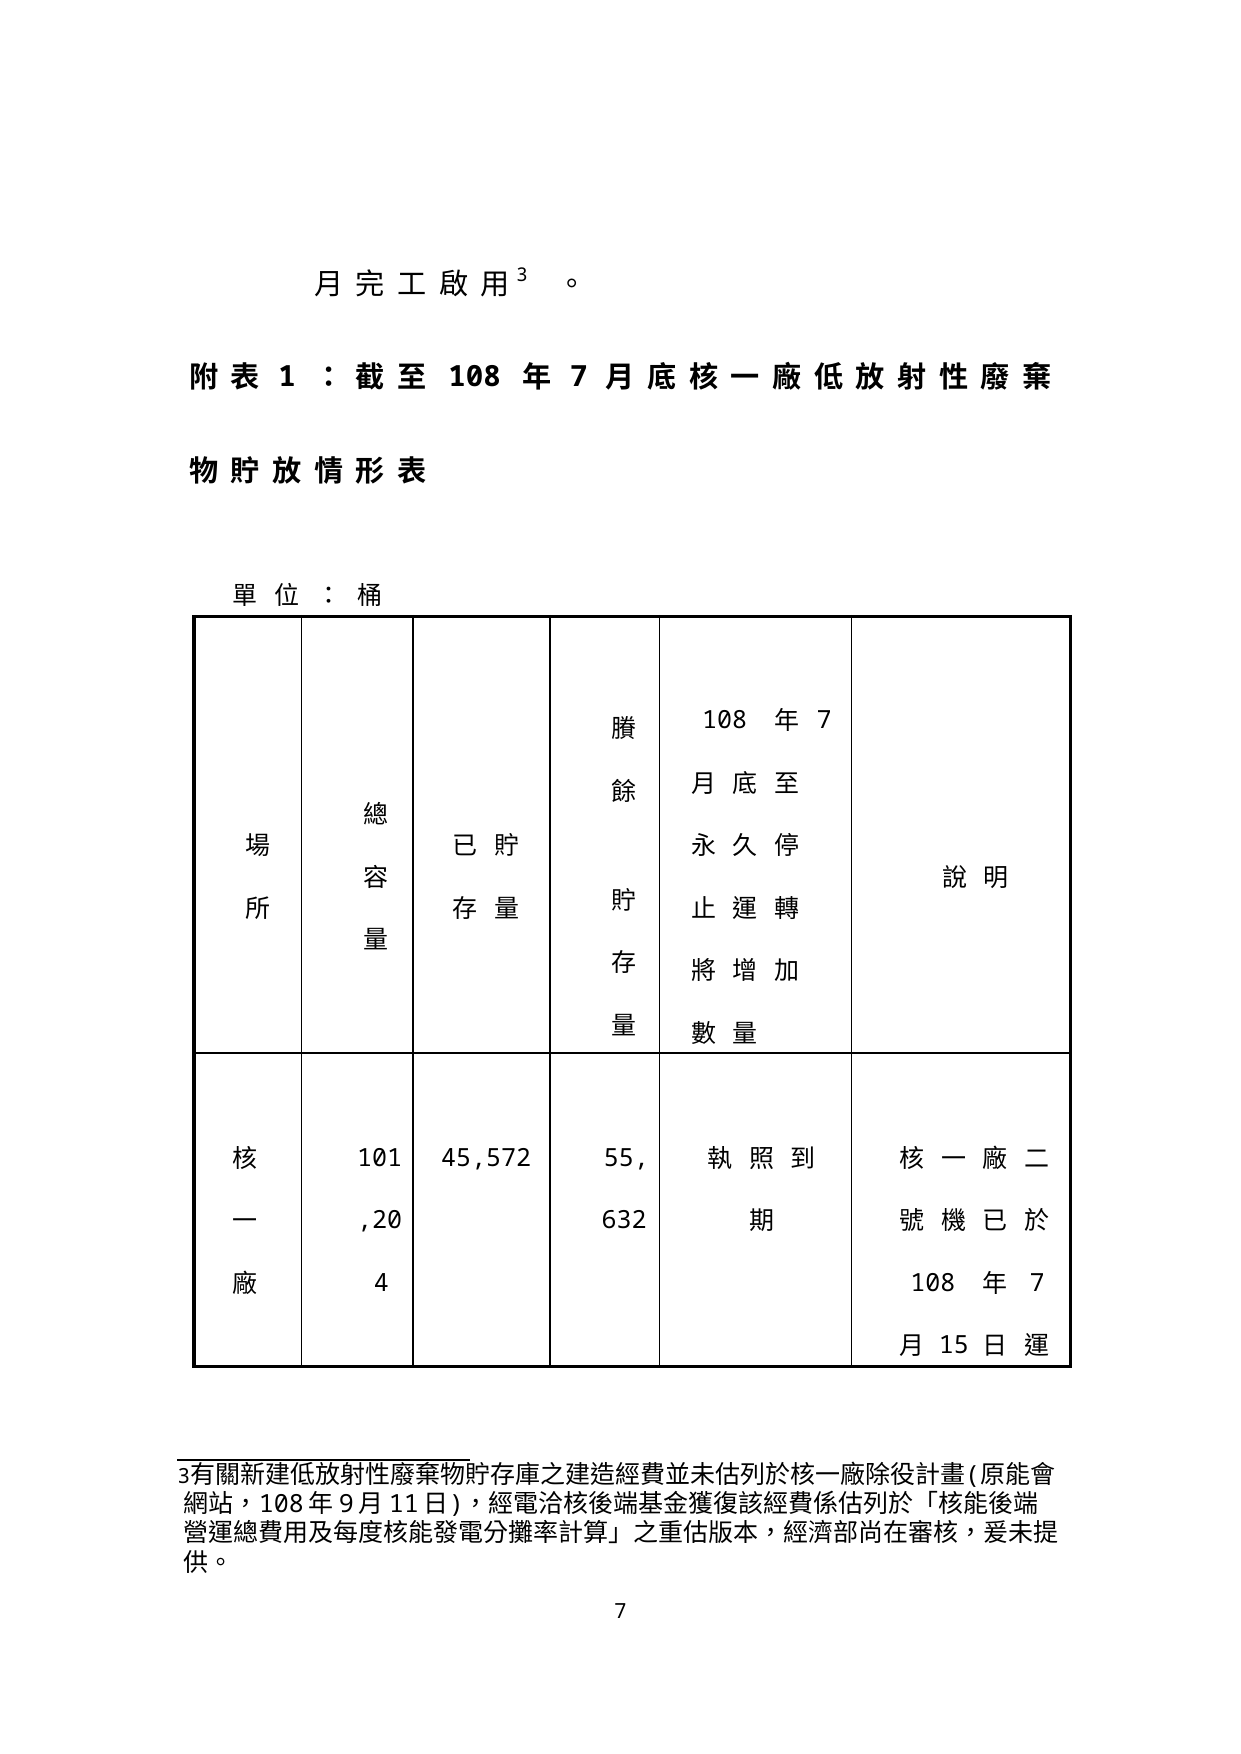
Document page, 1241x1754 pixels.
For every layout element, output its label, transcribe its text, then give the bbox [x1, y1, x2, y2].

text 附表1：截至108年7月底核一廠低放射性廢棄物貯放情形表 [183, 302, 1058, 490]
table_cell 101,204 [302, 1054, 412, 1365]
text 有關新建低放射性廢棄物貯存庫之建造經費並未估列於核一廠除役計畫(原能會網站，108年9月11日)，經電洽核後端基金獲復該經費係估列於「核能後端營運總費用及每度核能發電分攤率計算」之重估版本，經濟部尚在審核，爰未提供。 [177, 1460, 1063, 1577]
table_header 已貯存量 [414, 618, 549, 1052]
table_cell 核一廠 [196, 1054, 301, 1365]
table_cell 執照到期 [660, 1054, 851, 1365]
text 單位：桶 [197, 490, 1058, 615]
table_cell 55,632 [551, 1054, 659, 1365]
table_header 108年7月底至永久停止運轉將增加數量 [660, 618, 851, 1052]
table_header 說明 [852, 618, 1069, 1052]
table_header 總容量 [302, 618, 412, 1052]
table_header 場所 [196, 618, 301, 1052]
table_header 賸餘 貯存量 [551, 618, 659, 1052]
table_cell 核一廠二號機已於108年7月15日運 [852, 1054, 1069, 1365]
table_cell 45,572 [414, 1054, 549, 1365]
text 核一廠現有低放射性廢棄物貯存設施總貯存容量為10萬1,204桶，截至108年7月底貯存桶數為4萬5,572桶，賸餘貯存量為5萬5,632桶(詳附表1)。依據原能會通過之核一廠除役計畫，預估除役所產生之低放射性廢棄物保守估算約6萬1,791桶。由於核一廠現有貯存空間已不敷使用，爰規劃再新建貯存容量高限為5萬桶之低放射性廢棄物貯存庫，預計於112年提出申請(詳附表2)，並117年12月完工啟用。 [271, 177, 1058, 302]
